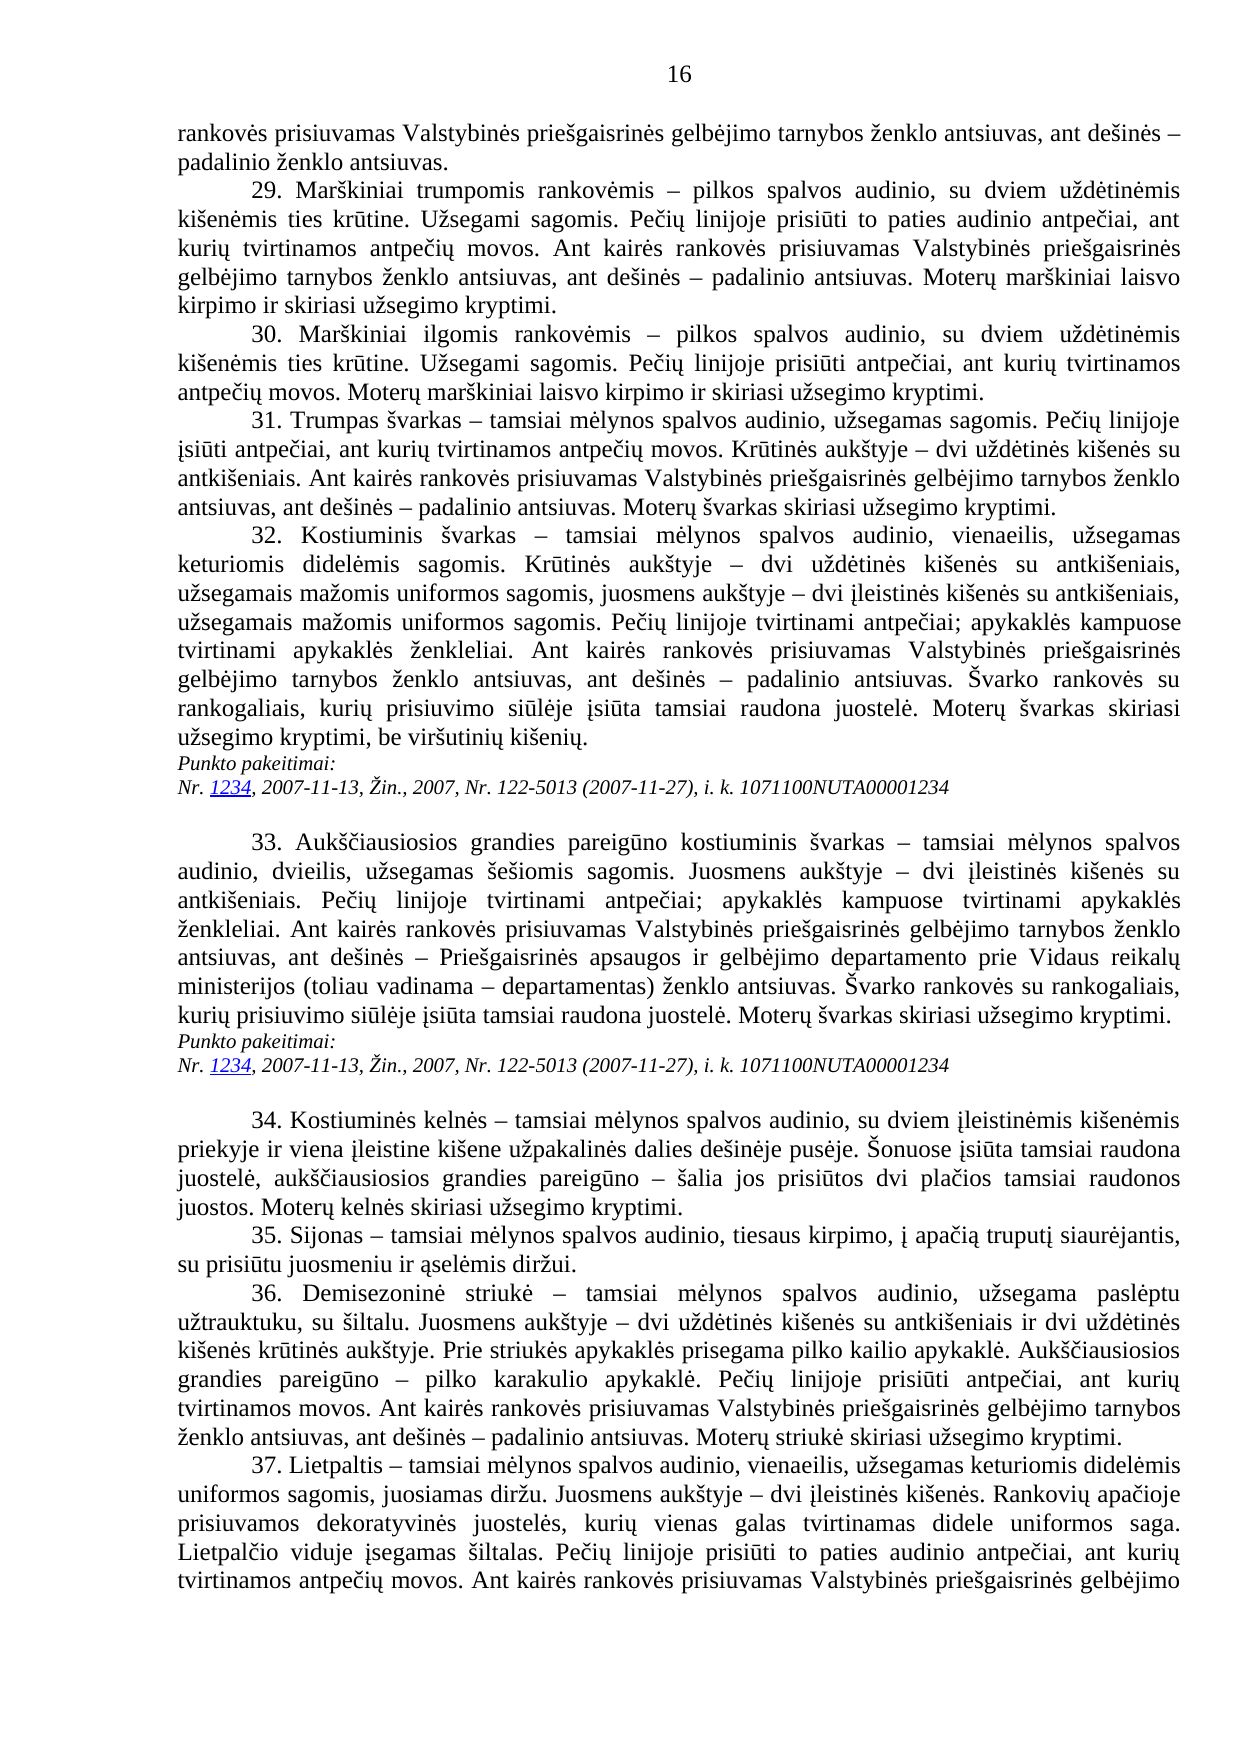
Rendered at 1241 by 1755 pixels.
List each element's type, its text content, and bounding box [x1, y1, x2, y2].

text 33. Aukščiausiosios grandies pareigūno kostiuminis švarkas – tamsiai mėlynos spalvos audinio, dvieilis, užsegamas šešiomis sagomis. Juosmens aukštyje – dvi įleistinės kišenės su antkišeniais. Pečių linijoje tvirtinami antpečiai; apykaklės kampuose tvirtinami apykaklės ženkleliai. Ant kairės rankovės prisiuvamas Valstybinės priešgaisrinės gelbėjimo tarnybos ženklo antsiuvas, ant dešinės – Priešgaisrinės apsaugos ir gelbėjimo departamento prie Vidaus reikalų ministerijos (toliau vadinama – departamentas) ženklo antsiuvas. Švarko rankovės su rankogaliais, kurių prisiuvimo siūlėje įsiūta tamsiai raudona juostelė. Moterų švarkas skiriasi užsegimo kryptimi. [177, 827, 1181, 1029]
text rankovės prisiuvamas Valstybinės priešgaisrinės gelbėjimo tarnybos ženklo antsiuvas, ant dešinės – padalinio ženklo antsiuvas. [177, 118, 1181, 176]
text 30. Marškiniai ilgomis rankovėmis – pilkos spalvos audinio, su dviem uždėtinėmis kišenėmis ties krūtine. Užsegami sagomis. Pečių linijoje prisiūti antpečiai, ant kurių tvirtinamos antpečių movos. Moterų marškiniai laisvo kirpimo ir skiriasi užsegimo kryptimi. [177, 319, 1181, 406]
text 34. Kostiuminės kelnės – tamsiai mėlynos spalvos audinio, su dviem įleistinėmis kišenėmis priekyje ir viena įleistine kišene užpakalinės dalies dešinėje pusėje. Šonuose įsiūta tamsiai raudona juostelė, aukščiausiosios grandies pareigūno – šalia jos prisiūtos dvi plačios tamsiai raudonos juostos. Moterų kelnės skiriasi užsegimo kryptimi. [177, 1106, 1181, 1221]
text 37. Lietpaltis – tamsiai mėlynos spalvos audinio, vienaeilis, užsegamas keturiomis didelėmis uniformos sagomis, juosiamas diržu. Juosmens aukštyje – dvi įleistinės kišenės. Rankovių apačioje prisiuvamos dekoratyvinės juostelės, kurių vienas galas tvirtinamas didele uniformos saga. Lietpalčio viduje įsegamas šiltalas. Pečių linijoje prisiūti to paties audinio antpečiai, ant kurių tvirtinamos antpečių movos. Ant kairės rankovės prisiuvamas Valstybinės priešgaisrinės gelbėjimo [177, 1451, 1181, 1594]
text Punkto pakeitimai: [177, 1029, 1181, 1053]
text Nr. 1234, 2007-11-13, Žin., 2007, Nr. 122-5013 (2007-11-27), i. k. 1071100NUTA00001234 [177, 1053, 1181, 1077]
text Nr. 1234, 2007-11-13, Žin., 2007, Nr. 122-5013 (2007-11-27), i. k. 1071100NUTA00001234 [177, 775, 1181, 799]
text 29. Marškiniai trumpomis rankovėmis – pilkos spalvos audinio, su dviem uždėtinėmis kišenėmis ties krūtine. Užsegami sagomis. Pečių linijoje prisiūti to paties audinio antpečiai, ant kurių tvirtinamos antpečių movos. Ant kairės rankovės prisiuvamas Valstybinės priešgaisrinės gelbėjimo tarnybos ženklo antsiuvas, ant dešinės – padalinio antsiuvas. Moterų marškiniai laisvo kirpimo ir skiriasi užsegimo kryptimi. [177, 176, 1181, 319]
text 36. Demisezoninė striukė – tamsiai mėlynos spalvos audinio, užsegama paslėptu užtrauktuku, su šiltalu. Juosmens aukštyje – dvi uždėtinės kišenės su antkišeniais ir dvi uždėtinės kišenės krūtinės aukštyje. Prie striukės apykaklės prisegama pilko kailio apykaklė. Aukščiausiosios grandies pareigūno – pilko karakulio apykaklė. Pečių linijoje prisiūti antpečiai, ant kurių tvirtinamos movos. Ant kairės rankovės prisiuvamas Valstybinės priešgaisrinės gelbėjimo tarnybos ženklo antsiuvas, ant dešinės – padalinio antsiuvas. Moterų striukė skiriasi užsegimo kryptimi. [177, 1278, 1181, 1451]
text 32. Kostiuminis švarkas – tamsiai mėlynos spalvos audinio, vienaeilis, užsegamas keturiomis didelėmis sagomis. Krūtinės aukštyje – dvi uždėtinės kišenės su antkišeniais, užsegamais mažomis uniformos sagomis, juosmens aukštyje – dvi įleistinės kišenės su antkišeniais, užsegamais mažomis uniformos sagomis. Pečių linijoje tvirtinami antpečiai; apykaklės kampuose tvirtinami apykaklės ženkleliai. Ant kairės rankovės prisiuvamas Valstybinės priešgaisrinės gelbėjimo tarnybos ženklo antsiuvas, ant dešinės – padalinio antsiuvas. Švarko rankovės su rankogaliais, kurių prisiuvimo siūlėje įsiūta tamsiai raudona juostelė. Moterų švarkas skiriasi užsegimo kryptimi, be viršutinių kišenių. [177, 521, 1181, 751]
text Punkto pakeitimai: [177, 751, 1181, 775]
text 35. Sijonas – tamsiai mėlynos spalvos audinio, tiesaus kirpimo, į apačią truputį siaurėjantis, su prisiūtu juosmeniu ir ąselėmis diržui. [177, 1221, 1181, 1278]
text 31. Trumpas švarkas – tamsiai mėlynos spalvos audinio, užsegamas sagomis. Pečių linijoje įsiūti antpečiai, ant kurių tvirtinamos antpečių movos. Krūtinės aukštyje – dvi uždėtinės kišenės su antkišeniais. Ant kairės rankovės prisiuvamas Valstybinės priešgaisrinės gelbėjimo tarnybos ženklo antsiuvas, ant dešinės – padalinio antsiuvas. Moterų švarkas skiriasi užsegimo kryptimi. [177, 406, 1181, 521]
